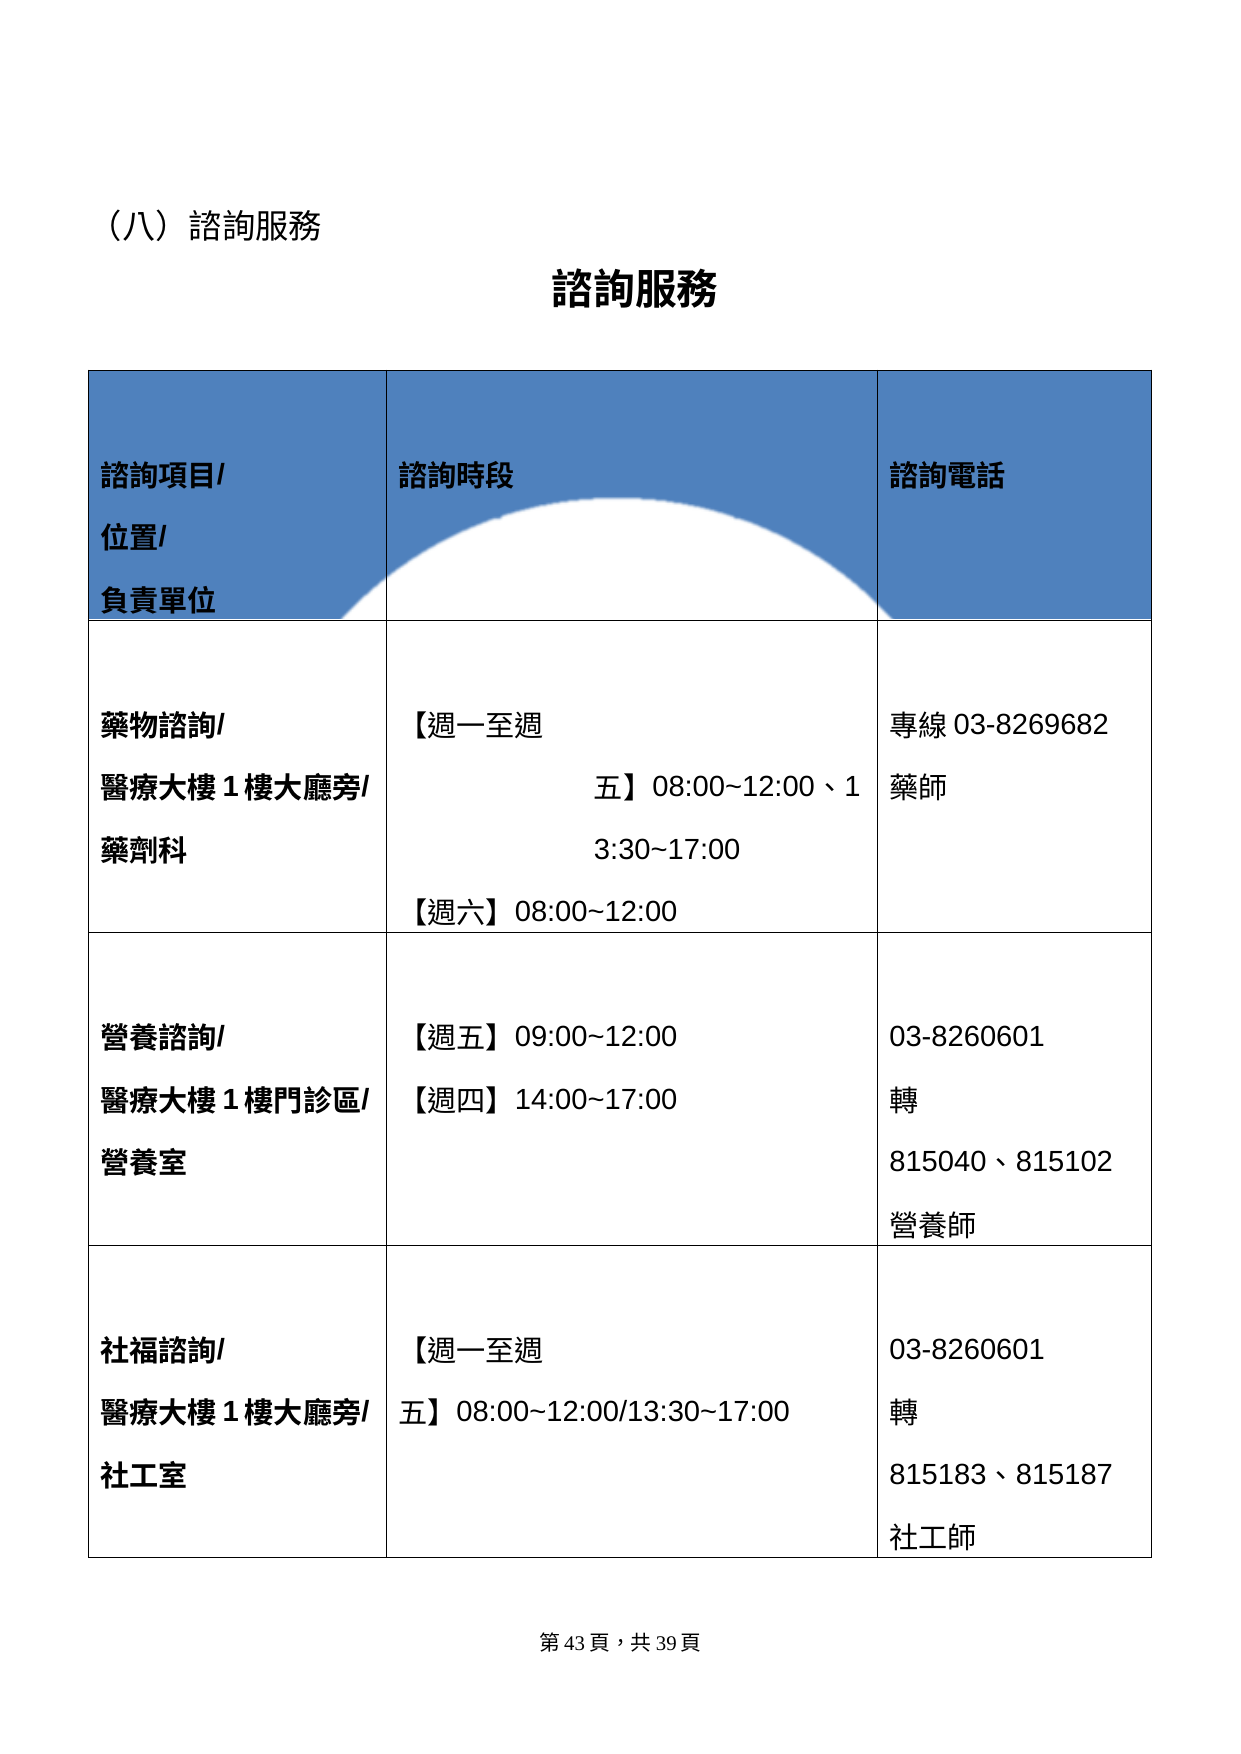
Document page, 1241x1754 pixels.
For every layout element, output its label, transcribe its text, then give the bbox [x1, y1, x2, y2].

table_header 諮詢項目/ 位置/ 負責單位 [89, 371, 386, 619]
table_cell 專線03-8269682 藥師 [897, 621, 1151, 932]
table_cell 【週五】09:00~12:00 【週四】14:00~17:00 [387, 1168, 571, 1244]
text （八）諮詢服務 [89, 182, 1152, 244]
table_cell 【週五】09:00~12:00 【週四】14:00~17:00 [664, 1142, 877, 1244]
table_header 諮詢時段 [387, 371, 877, 601]
table_cell 03-8260601 轉815183、815187 社工師 [878, 1246, 1151, 1557]
table_cell 【週一至週五】08:00~12:00/13:30~17:00 [387, 1246, 877, 1557]
text 諮詢服務 [118, 244, 1152, 307]
table_cell 03-8260601 轉815040、815102 營養師 [878, 933, 1151, 1244]
table_header 諮詢電話 [878, 371, 1151, 619]
table_cell 營養諮詢/ 醫療大樓1樓門診區/ 營養室 [89, 933, 386, 1244]
table_cell 社福諮詢/ 醫療大樓1樓大廳旁/社工室 [89, 1246, 386, 1557]
table_cell 藥物諮詢/ 醫療大樓1樓大廳旁/ 藥劑科 [89, 621, 337, 932]
